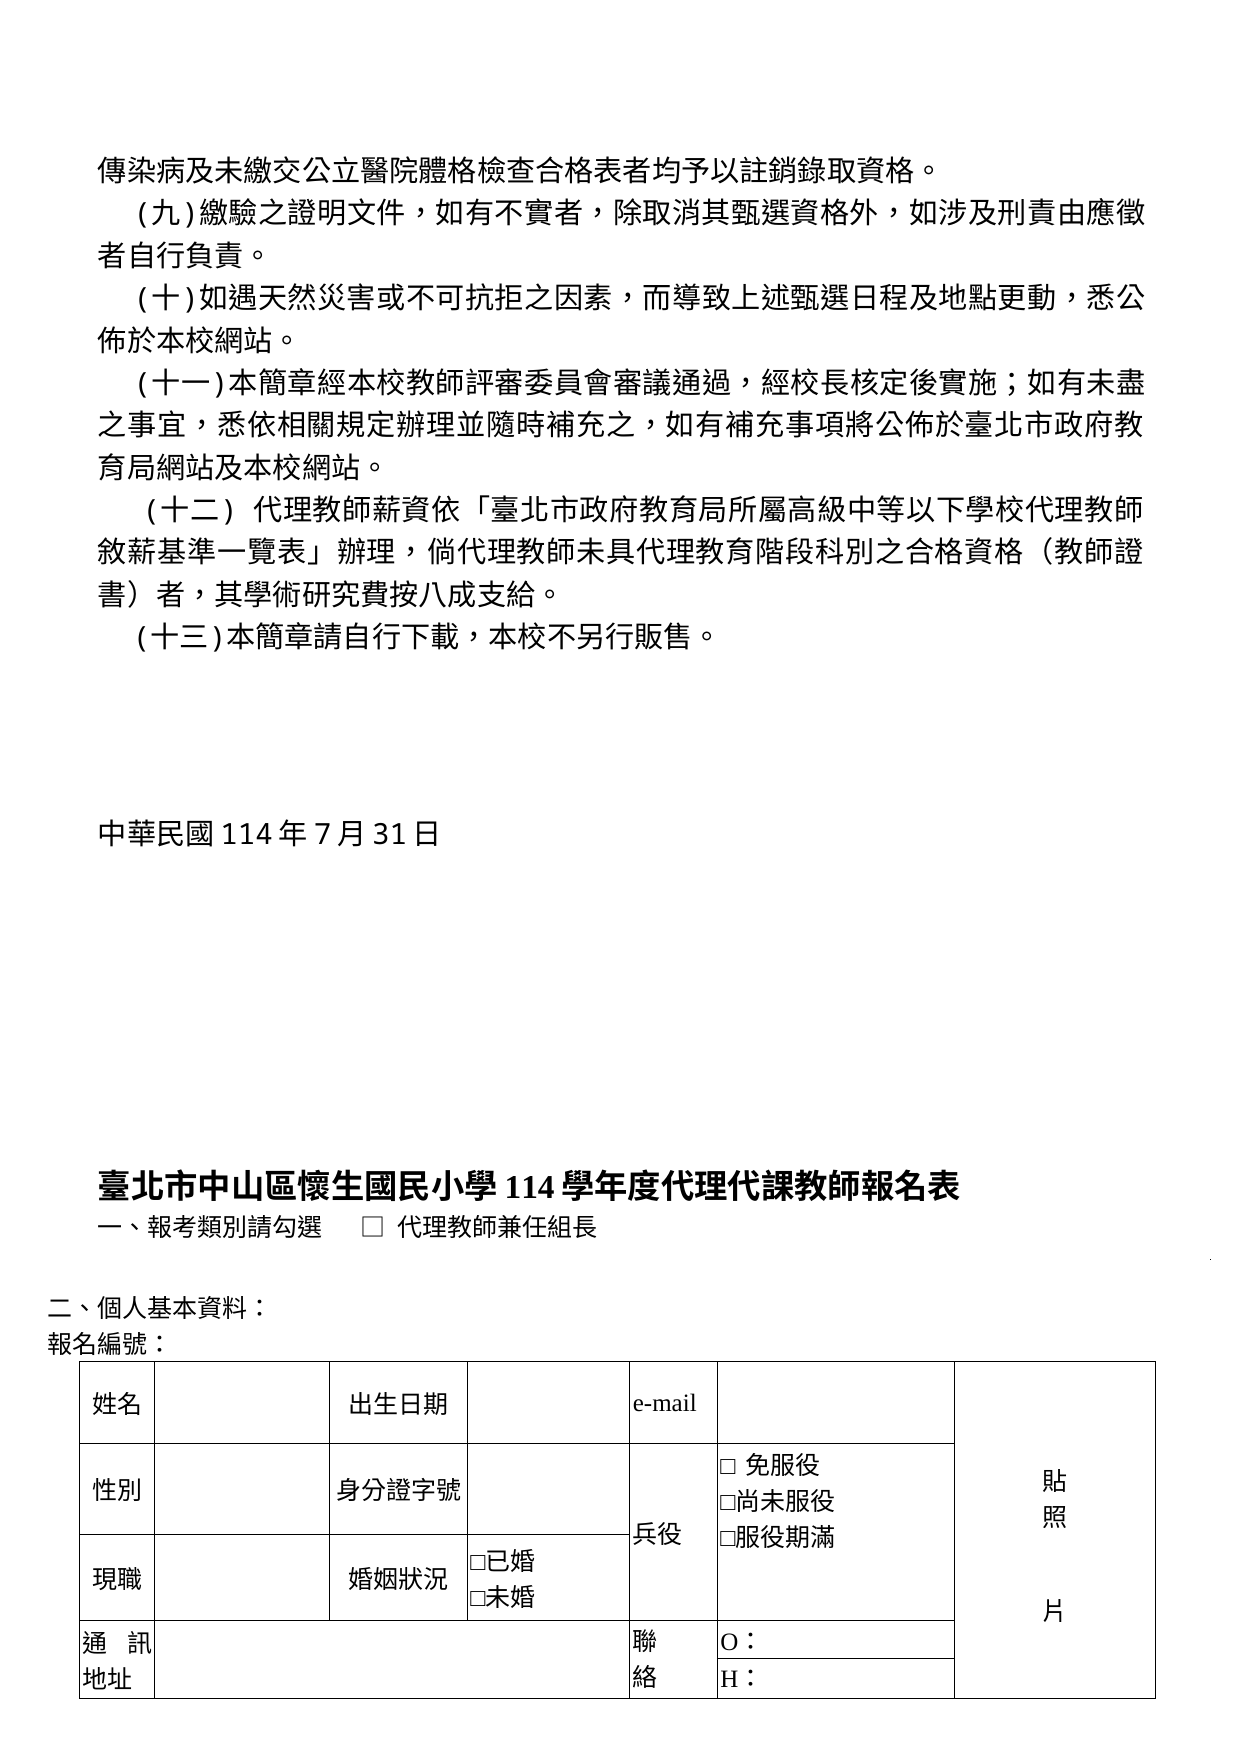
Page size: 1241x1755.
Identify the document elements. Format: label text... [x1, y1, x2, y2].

table_header 貼 照 片 [955, 1362, 1155, 1698]
text (十)如遇天然災害或不可抗拒之因素，而導致上述甄選日程及地點更動，悉公佈於本校網站。 [34, 210, 1210, 294]
text (八) 錄取人員應於報到後2週內繳交公立醫院體格檢查表（含最近3個月內胸部ｘ光透視）；如體檢不合格或患有傳染病防治條例相關規定或其他妨害教學之傳染病及未繳交公立醫院體格檢查合格表者均予以註銷錄取資格。 [34, 84, 1210, 125]
text (十一)本簡章經本校教師評審委員會審議通過，經校長核定後實施；如有未盡之事宜，悉依相關規定辦理並隨時補充之，如有補充事項將公佈於臺北市政府教育局網站及本校網站。 [34, 294, 1210, 421]
table_header [718, 1362, 954, 1443]
table_cell O： [718, 1621, 954, 1658]
table_header [468, 1362, 629, 1443]
table_cell [468, 1444, 629, 1533]
table_cell 通訊地址 [80, 1621, 154, 1698]
table_header 出生日期 [330, 1362, 467, 1443]
table_cell [155, 1621, 629, 1698]
table_header 姓名 [80, 1362, 154, 1443]
table_header [155, 1362, 329, 1443]
text (九)繳驗之證明文件，如有不實者，除取消其甄選資格外，如涉及刑責由應徵者自行負責。 [34, 125, 1210, 210]
text (十三)本簡章請自行下載，本校不另行販售。 [34, 548, 1210, 656]
table_cell 兵役 [630, 1444, 717, 1620]
text (十二) 代理教師薪資依「臺北市政府教育局所屬高級中等以下學校代理教師敘薪基準一覽表」辦理，倘代理教師未具代理教育階段科別之合格資格（教師證書）者，其學術研究費按八成支給。 [34, 421, 1210, 548]
text 臺北市中山區懷生國民小學114學年度代理代課教師報名表 [34, 1094, 1210, 1143]
table_header e-mail [630, 1362, 717, 1443]
subtitle 二、個人基本資料： 報名編號： [47, 1288, 1211, 1361]
table_cell H： [718, 1659, 954, 1698]
table_cell 婚姻狀況 [330, 1535, 467, 1620]
table_cell □已婚 □未婚 [468, 1535, 629, 1620]
table_cell [155, 1535, 329, 1620]
text 中華民國114年7月31日 [34, 745, 1210, 853]
table_cell 免服役 □尚未服役 □服役期滿 [718, 1444, 954, 1620]
text 一、報考類別請勾選 □ 代理教師兼任組長 [34, 1143, 1210, 1259]
table_cell [155, 1444, 329, 1533]
table_cell 聯 絡 [630, 1621, 717, 1698]
table_cell 身分證字號 [330, 1444, 467, 1533]
table_cell 性別 [80, 1444, 154, 1533]
table_cell 現職 [80, 1535, 154, 1620]
